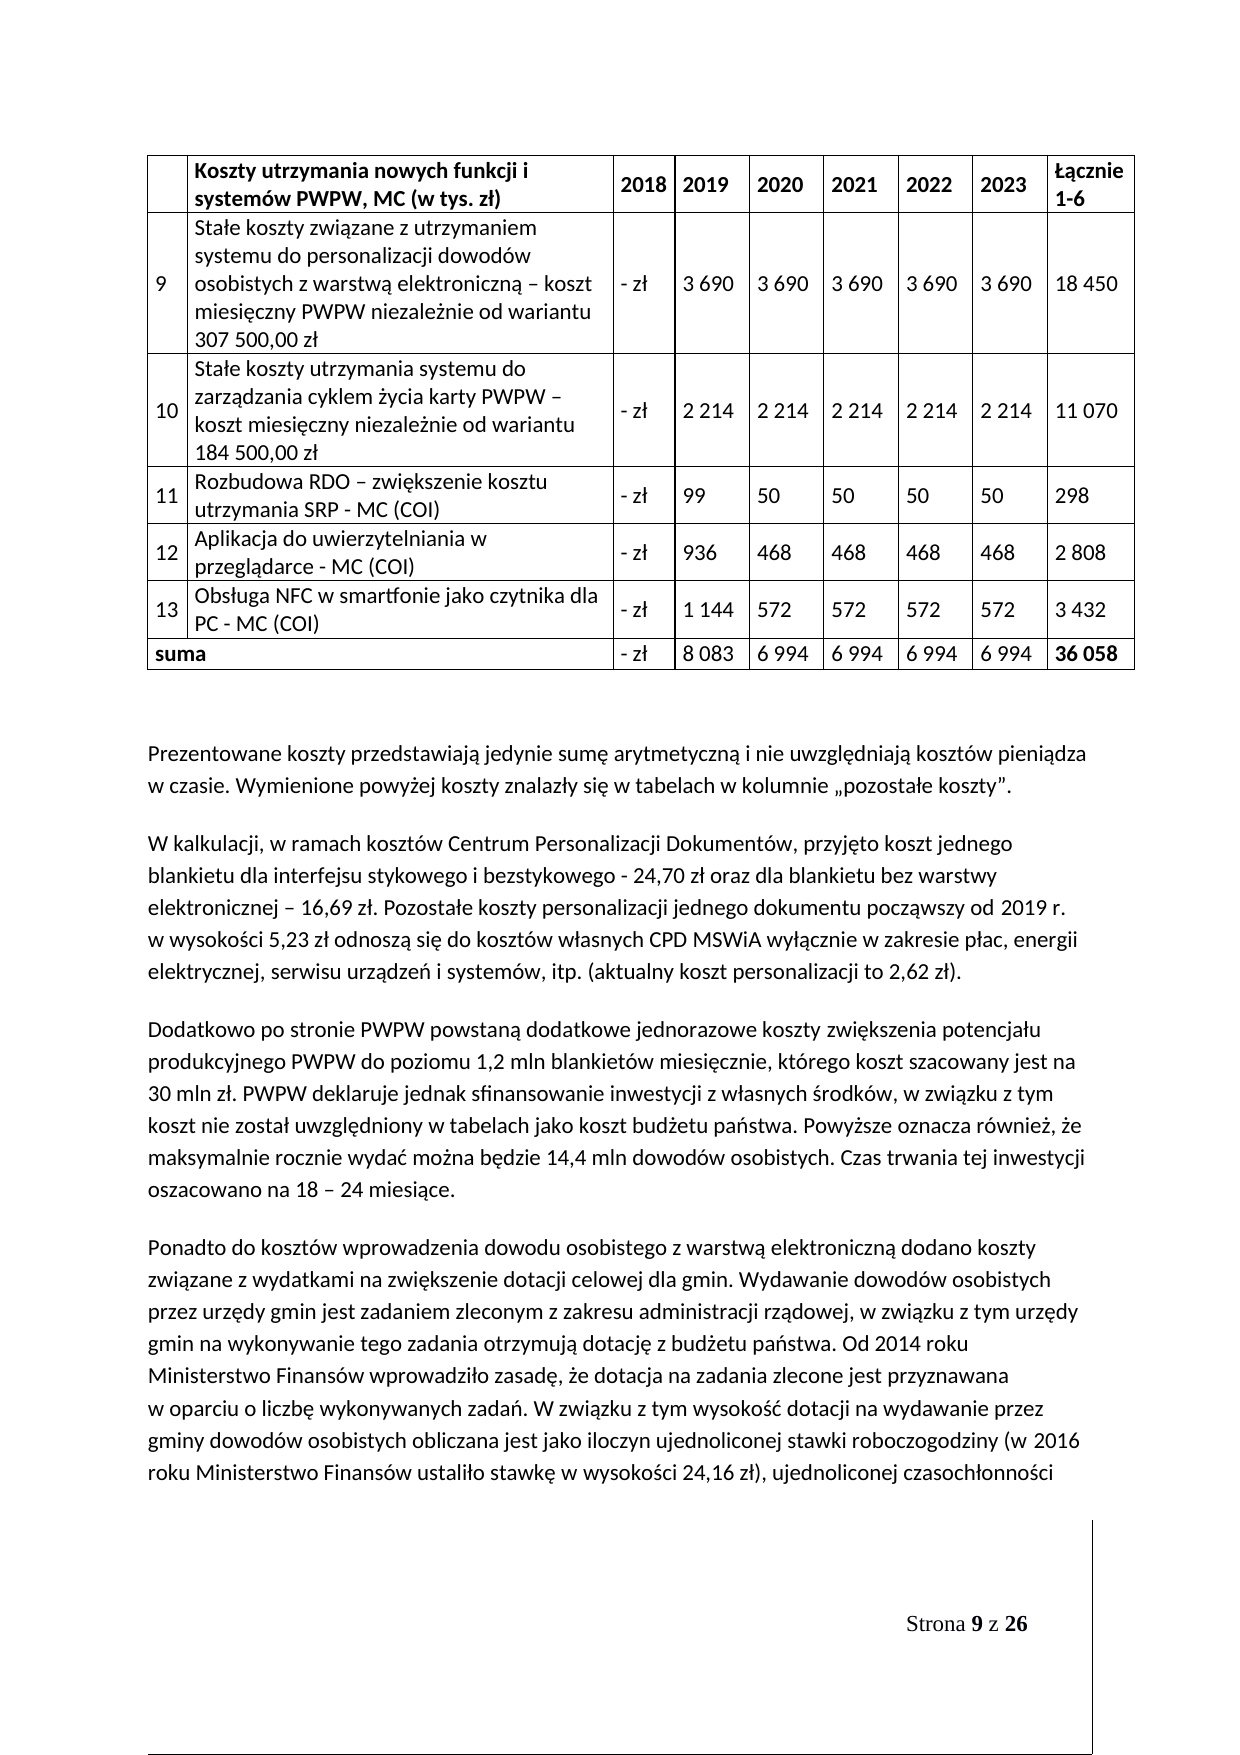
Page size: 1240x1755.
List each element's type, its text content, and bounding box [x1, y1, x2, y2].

text Prezentowane koszty przedstawiają jedynie sumę arytmetyczną i nie uwzględniają kosztów pieniądza w czasie. Wymienione powyżej koszty znalazły się w tabelach w kolumnie „pozostałe koszty”. [148, 739, 1092, 799]
table_cell - zł [614, 524, 674, 580]
table_cell Stałe koszty związane z utrzymaniem systemu do personalizacji dowodów osobistych z warstwą elektroniczną – koszt miesięczny PWPW niezależnie od wariantu 307 500,00 zł [188, 213, 613, 353]
table_cell Aplikacja do uwierzytelniania w przeglądarce - MC (COI) [188, 524, 613, 580]
table_cell 3 690 [899, 213, 972, 353]
table_cell 468 [750, 524, 823, 580]
text W kalkulacji, w ramach kosztów Centrum Personalizacji Dokumentów, przyjęto koszt jednego blankietu dla interfejsu stykowego i bezstykowego - 24,70 zł oraz dla blankietu bez warstwy elektronicznej – 16,69 zł. Pozostałe koszty personalizacji jednego dokumentu począwszy od 2019 r. w wysokości 5,23 zł odnoszą się do kosztów własnych CPD MSWiA wyłącznie w zakresie płac, energii elektrycznej, serwisu urządzeń i systemów, itp. (aktualny koszt personalizacji to 2,62 zł). [148, 829, 1092, 986]
table_cell 2 214 [824, 354, 898, 466]
table_cell 6 994 [750, 639, 823, 669]
table_cell 3 690 [824, 213, 898, 353]
table_cell 936 [676, 524, 749, 580]
table_cell 468 [899, 524, 972, 580]
table_cell 36 058 [1048, 639, 1134, 669]
table_cell 13 [148, 581, 187, 637]
table_cell 298 [1048, 467, 1134, 523]
table_cell 3 690 [973, 213, 1047, 353]
table_cell 2 214 [750, 354, 823, 466]
table_cell 12 [148, 524, 187, 580]
table_cell 10 [148, 354, 187, 466]
text Ponadto do kosztów wprowadzenia dowodu osobistego z warstwą elektroniczną dodano koszty związane z wydatkami na zwiększenie dotacji celowej dla gmin. Wydawanie dowodów osobistych przez urzędy gmin jest zadaniem zleconym z zakresu administracji rządowej, w związku z tym urzędy gmin na wykonywanie tego zadania otrzymują dotację z budżetu państwa. Od 2014 roku Ministerstwo Finansów wprowadziło zasadę, że dotacja na zadania zlecone jest przyznawana w oparciu o liczbę wykonywanych zadań. W związku z tym wysokość dotacji na wydawanie przez gminy dowodów osobistych obliczana jest jako iloczyn ujednoliconej stawki roboczogodziny (w 2016 roku Ministerstwo Finansów ustaliło stawkę w wysokości 24,16 zł), ujednoliconej czasochłonności [148, 1233, 1092, 1486]
table_cell 50 [824, 467, 898, 523]
table_cell 50 [973, 467, 1047, 523]
table_cell 3 690 [676, 213, 749, 353]
table_cell - zł [614, 581, 674, 637]
table_cell 9 [148, 213, 187, 353]
table_cell 2 214 [973, 354, 1047, 466]
table_cell 572 [973, 581, 1047, 637]
table_cell Stałe koszty utrzymania systemu do zarządzania cyklem życia karty PWPW – koszt miesięczny niezależnie od wariantu 184 500,00 zł [188, 354, 613, 466]
table_header Koszty utrzymania nowych funkcji i systemów PWPW, MC (w tys. zł) [188, 156, 613, 212]
table_cell 468 [973, 524, 1047, 580]
table_cell - zł [614, 467, 674, 523]
table_cell 11 [148, 467, 187, 523]
table_cell 8 083 [676, 639, 749, 669]
table_cell 6 994 [824, 639, 898, 669]
table_cell 572 [899, 581, 972, 637]
table_cell 6 994 [973, 639, 1047, 669]
table_header 2023 [973, 156, 1047, 212]
table_cell Rozbudowa RDO – zwiększenie kosztu utrzymania SRP - MC (COI) [188, 467, 613, 523]
text Dodatkowo po stronie PWPW powstaną dodatkowe jednorazowe koszty zwiększenia potencjału produkcyjnego PWPW do poziomu 1,2 mln blankietów miesięcznie, którego koszt szacowany jest na 30 mln zł. PWPW deklaruje jednak sfinansowanie inwestycji z własnych środków, w związku z tym koszt nie został uwzględniony w tabelach jako koszt budżetu państwa. Powyższe oznacza również, że maksymalnie rocznie wydać można będzie 14,4 mln dowodów osobistych. Czas trwania tej inwestycji oszacowano na 18 – 24 miesiące. [148, 1015, 1092, 1204]
table_header 2019 [676, 156, 749, 212]
table_header 2022 [899, 156, 972, 212]
table_cell 572 [824, 581, 898, 637]
table_cell 2 214 [676, 354, 749, 466]
table_cell Obsługa NFC w smartfonie jako czytnika dla PC - MC (COI) [188, 581, 613, 637]
table_header Łącznie 1-6 [1048, 156, 1134, 212]
table_cell 468 [824, 524, 898, 580]
table_cell 3 432 [1048, 581, 1134, 637]
table_cell - zł [614, 213, 674, 353]
table_cell 50 [750, 467, 823, 523]
table_cell 572 [750, 581, 823, 637]
table_cell suma [148, 639, 613, 669]
table_cell 18 450 [1048, 213, 1134, 353]
table_cell - zł [614, 354, 674, 466]
table_cell - zł [614, 639, 674, 669]
table_header 2018 [614, 156, 674, 212]
table_cell 2 808 [1048, 524, 1134, 580]
table_cell 99 [676, 467, 749, 523]
table_cell 1 144 [676, 581, 749, 637]
table_cell 50 [899, 467, 972, 523]
table_header 2021 [824, 156, 898, 212]
table_header 2020 [750, 156, 823, 212]
table_header [148, 156, 187, 212]
table_cell 2 214 [899, 354, 972, 466]
table_cell 6 994 [899, 639, 972, 669]
table_cell 3 690 [750, 213, 823, 353]
table_cell 11 070 [1048, 354, 1134, 466]
